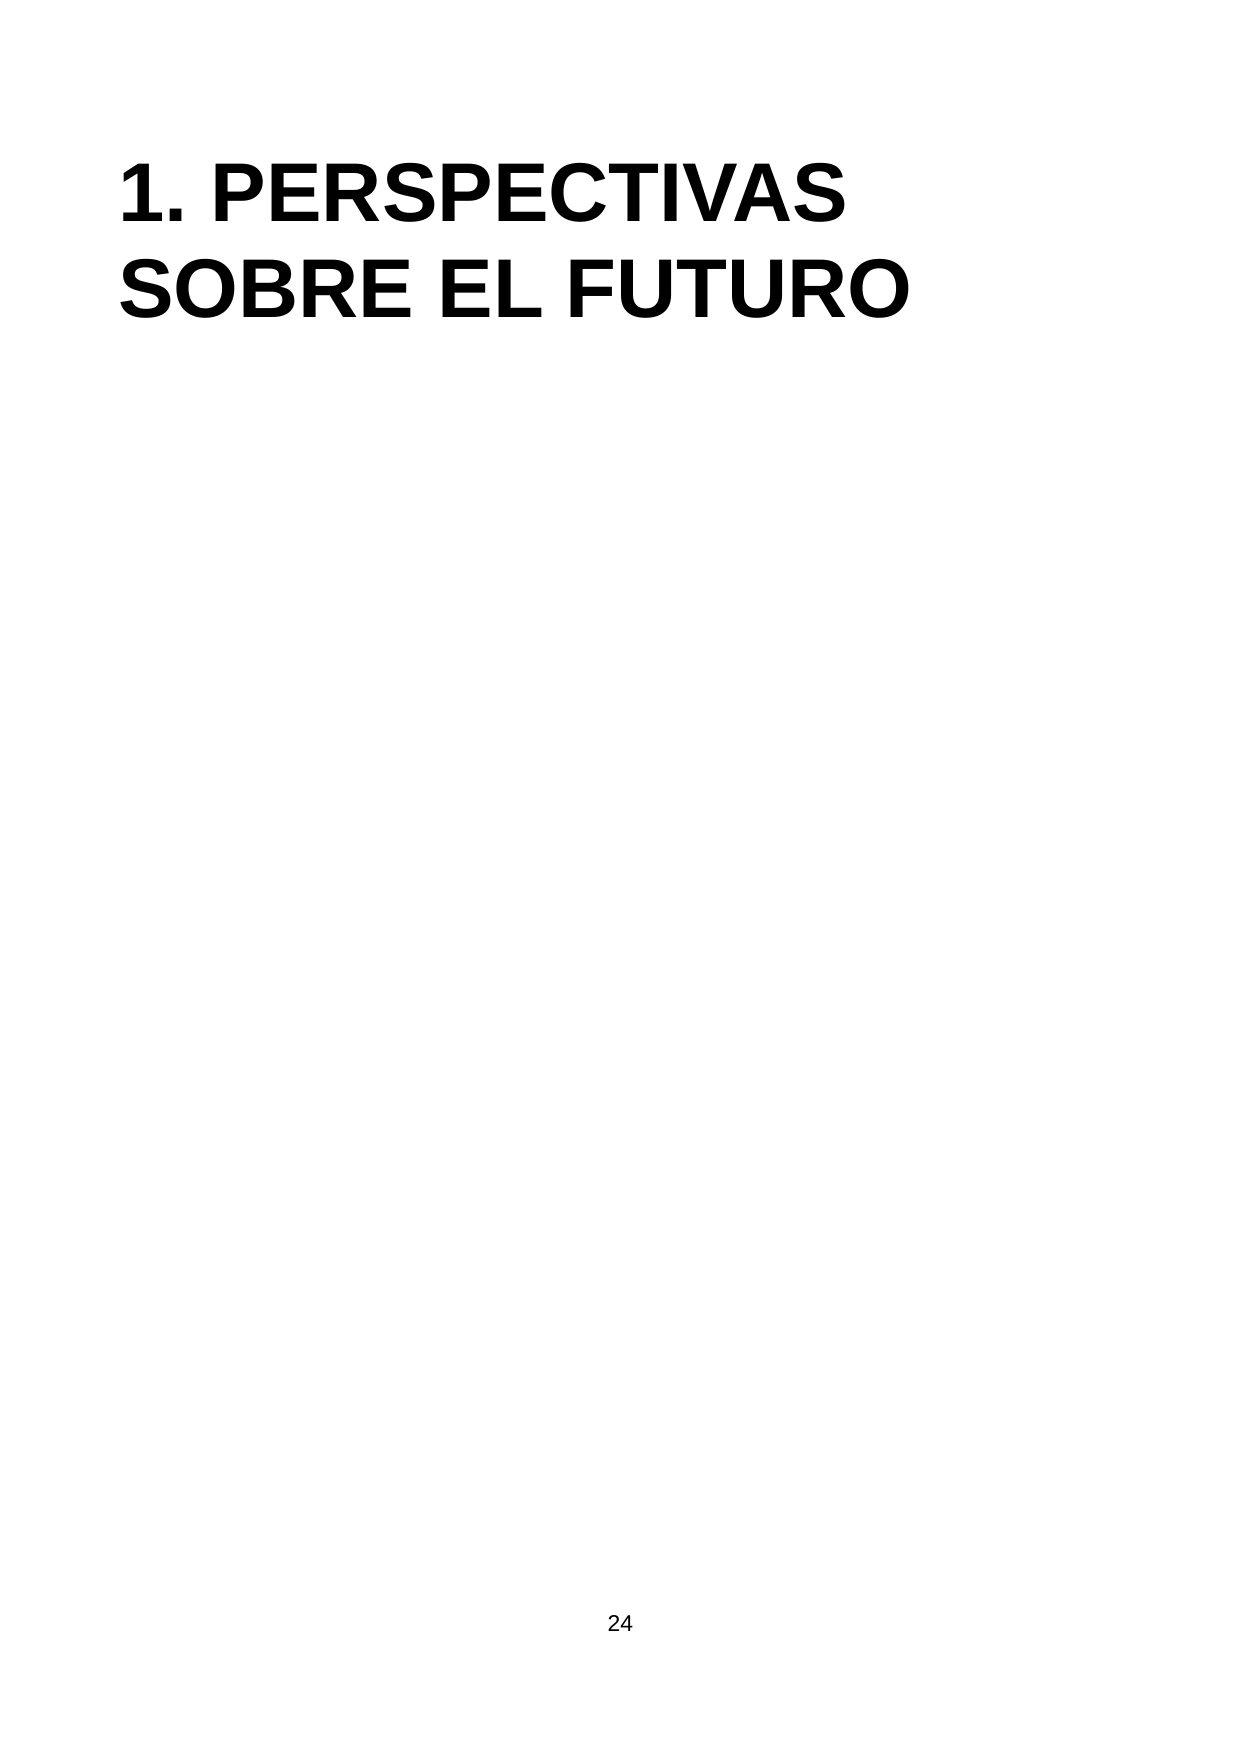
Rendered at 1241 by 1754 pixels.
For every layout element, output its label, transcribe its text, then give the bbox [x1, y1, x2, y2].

text 1. PERSPECTIVAS SOBRE EL FUTURO [118, 143, 1122, 335]
